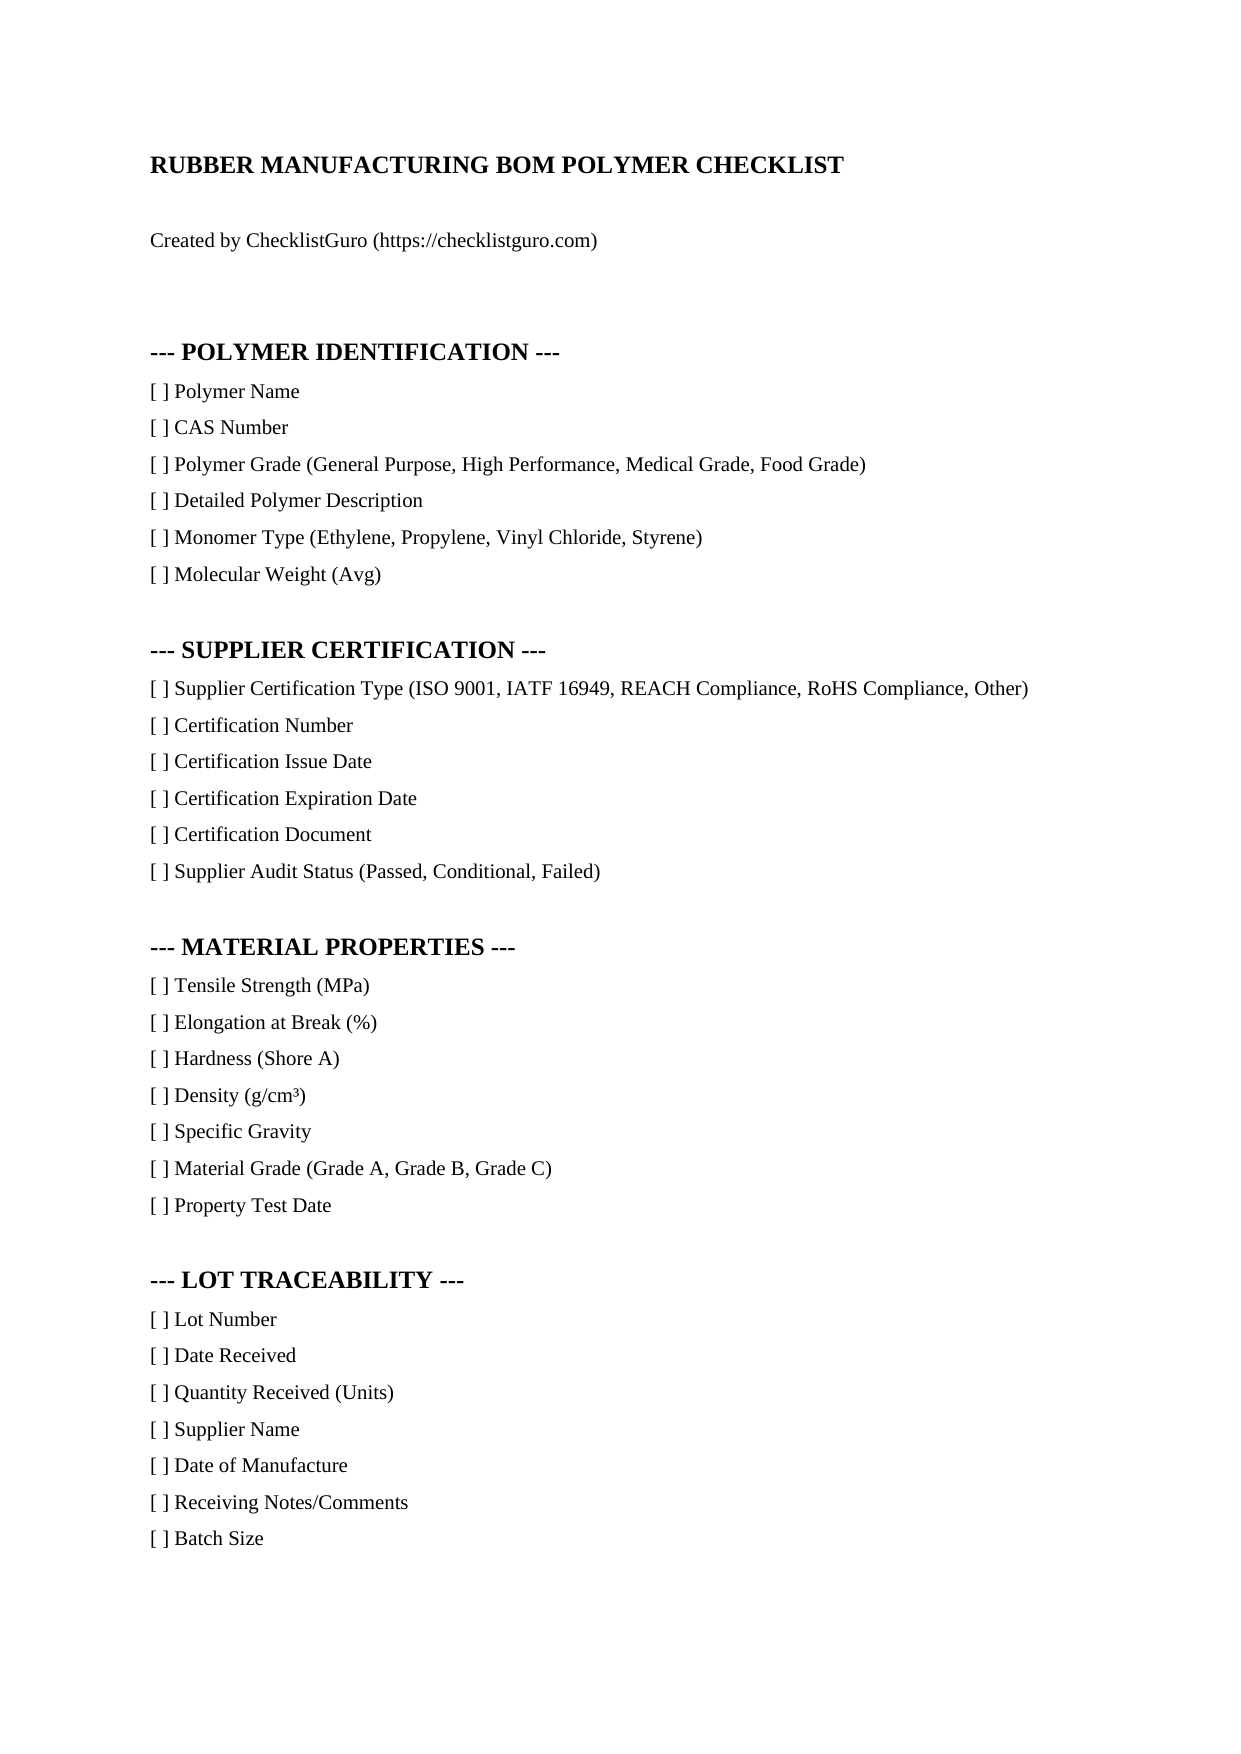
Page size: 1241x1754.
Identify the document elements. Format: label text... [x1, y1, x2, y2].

text [ ] Certification Document [150, 822, 1090, 846]
text [ ] Specific Gravity [150, 1119, 1090, 1143]
text [ ] Molecular Weight (Avg) [150, 562, 1090, 586]
text [ ] Elongation at Break (%) [150, 1010, 1090, 1034]
text --- POLYMER IDENTIFICATION --- [150, 337, 1090, 366]
text [ ] Density (g/cm³) [150, 1083, 1090, 1107]
text [ ] Hardness (Shore A) [150, 1046, 1090, 1070]
text [ ] Receiving Notes/Comments [150, 1490, 1090, 1514]
text [ ] Batch Size [150, 1526, 1090, 1550]
text [ ] Supplier Certification Type (ISO 9001, IATF 16949, REACH Compliance, RoHS Compliance, Other) [150, 676, 1090, 700]
text Created by ChecklistGuro (https://checklistguro.com) [150, 228, 1090, 252]
text RUBBER MANUFACTURING BOM POLYMER CHECKLIST [150, 150, 1090, 179]
text [ ] Quantity Received (Units) [150, 1380, 1090, 1404]
text [ ] Supplier Audit Status (Passed, Conditional, Failed) [150, 859, 1090, 883]
text [ ] Certification Number [150, 712, 1090, 737]
text [ ] Tensile Strength (MPa) [150, 973, 1090, 997]
text [ ] CAS Number [150, 415, 1090, 439]
text [ ] Monomer Type (Ethylene, Propylene, Vinyl Chloride, Styrene) [150, 525, 1090, 549]
text [ ] Certification Issue Date [150, 749, 1090, 773]
text [ ] Lot Number [150, 1307, 1090, 1331]
text [ ] Date of Manufacture [150, 1453, 1090, 1477]
text --- MATERIAL PROPERTIES --- [150, 932, 1090, 961]
text [ ] Certification Expiration Date [150, 786, 1090, 810]
text [ ] Polymer Grade (General Purpose, High Performance, Medical Grade, Food Grade) [150, 452, 1090, 476]
text --- LOT TRACEABILITY --- [150, 1266, 1090, 1294]
text [ ] Date Received [150, 1343, 1090, 1367]
text [ ] Supplier Name [150, 1417, 1090, 1441]
text [ ] Polymer Name [150, 379, 1090, 403]
text --- SUPPLIER CERTIFICATION --- [150, 635, 1090, 663]
text [ ] Detailed Polymer Description [150, 488, 1090, 512]
text [ ] Property Test Date [150, 1192, 1090, 1217]
text [ ] Material Grade (Grade A, Grade B, Grade C) [150, 1156, 1090, 1180]
